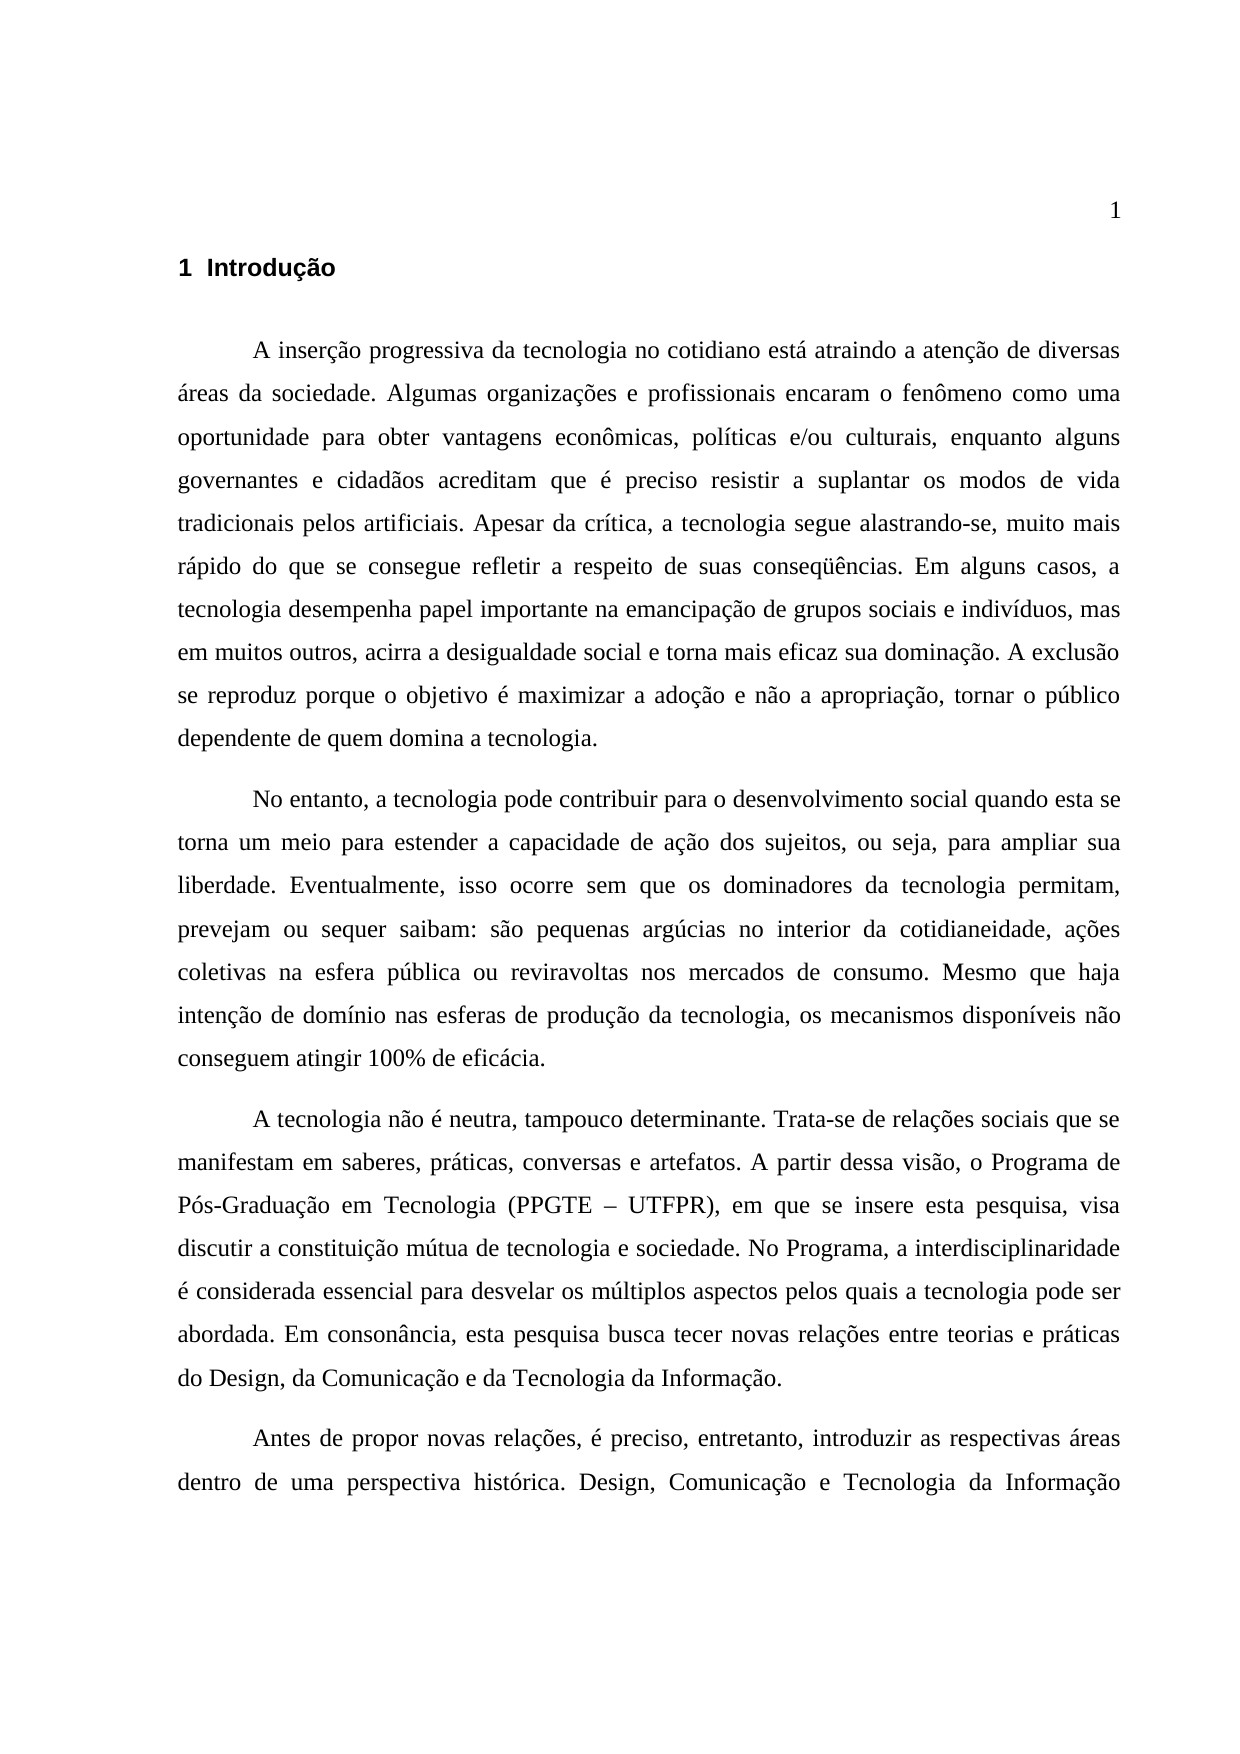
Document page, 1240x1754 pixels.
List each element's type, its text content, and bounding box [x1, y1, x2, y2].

text No entanto, a tecnologia pode contribuir para o desenvolvimento social quando esta se torna um meio para estender a capacidade de ação dos sujeitos, ou seja, para ampliar sua liberdade. Eventualmente, isso ocorre sem que os dominadores da tecnologia permitam, prevejam ou sequer saibam: são pequenas argúcias no interior da cotidianeidade, ações coletivas na esfera pública ou reviravoltas nos mercados de consumo. Mesmo que haja intenção de domínio nas esferas de produção da tecnologia, os mecanismos disponíveis não conseguem atingir 100% de eficácia. [177, 784, 1121, 1072]
text A inserção progressiva da tecnologia no cotidiano está atraindo a atenção de diversas áreas da sociedade. Algumas organizações e profissionais encaram o fenômeno como uma oportunidade para obter vantagens econômicas, políticas e/ou culturais, enquanto alguns governantes e cidadãos acreditam que é preciso resistir a suplantar os modos de vida tradicionais pelos artificiais. Apesar da crítica, a tecnologia segue alastrando-se, muito mais rápido do que se consegue refletir a respeito de suas conseqüências. Em alguns casos, a tecnologia desempenha papel importante na emancipação de grupos sociais e indivíduos, mas em muitos outros, acirra a desigualdade social e torna mais eficaz sua dominação. A exclusão se reproduz porque o objetivo é maximizar a adoção e não a apropriação, tornar o público dependente de quem domina a tecnologia. [177, 335, 1121, 752]
text Antes de propor novas relações, é preciso, entretanto, introduzir as respectivas áreas dentro de uma perspectiva histórica. Design, Comunicação e Tecnologia da Informação [177, 1423, 1121, 1495]
subtitle Introdução [171, 253, 1121, 282]
text A tecnologia não é neutra, tampouco determinante. Trata-se de relações sociais que se manifestam em saberes, práticas, conversas e artefatos. A partir dessa visão, o Programa de Pós-Graduação em Tecnologia (PPGTE – UTFPR), em que se insere esta pesquisa, visa discutir a constituição mútua de tecnologia e sociedade. No Programa, a interdisciplinaridade é considerada essencial para desvelar os múltiplos aspectos pelos quais a tecnologia pode ser abordada. Em consonância, esta pesquisa busca tecer novas relações entre teorias e práticas do Design, da Comunicação e da Tecnologia da Informação. [177, 1104, 1121, 1391]
